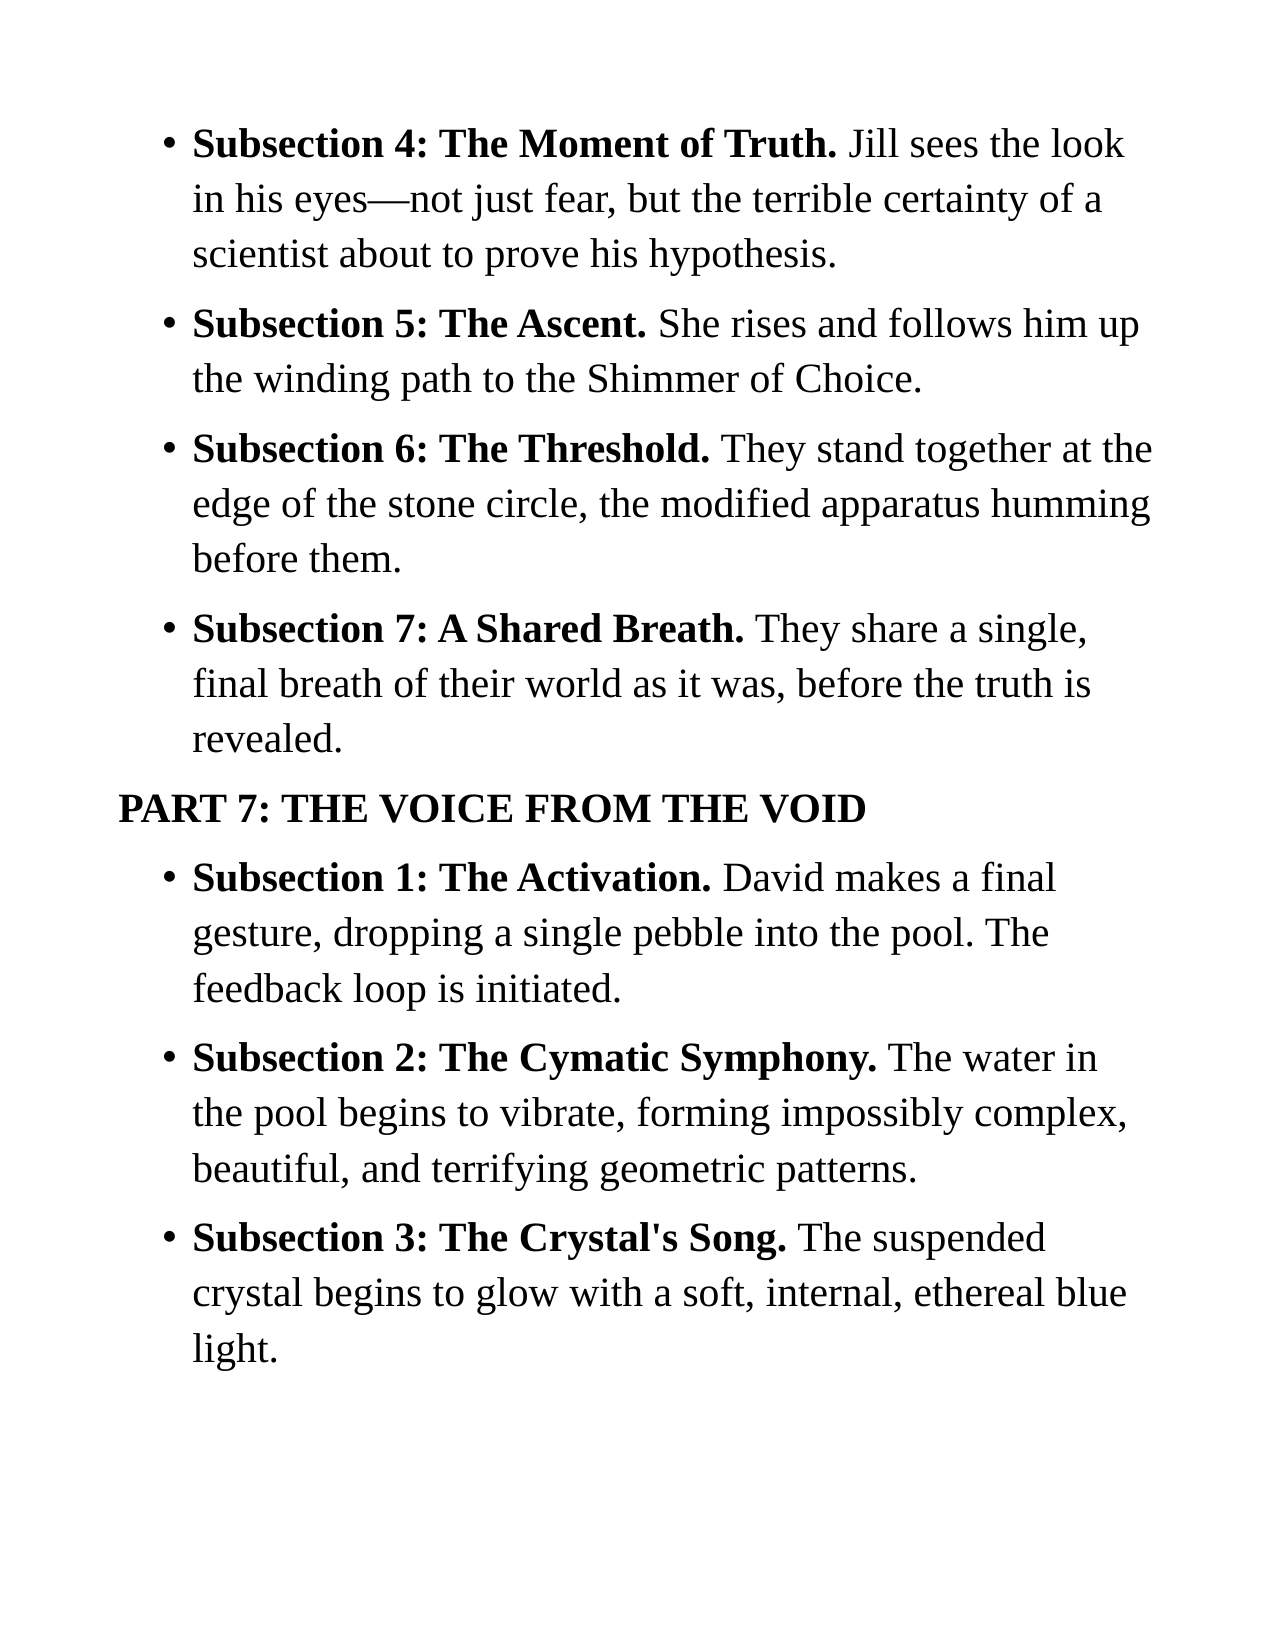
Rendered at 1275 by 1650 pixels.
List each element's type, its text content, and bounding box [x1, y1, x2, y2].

list Subsection 4: The Moment of Truth. Jill sees the look in his eyes—not just fear, but the terrible certainty of a scientist about to prove his hypothesis. [162, 118, 1157, 276]
list Subsection 7: A Shared Breath. They share a single, final breath of their world as it was, before the truth is revealed. [162, 603, 1157, 761]
list Subsection 1: The Activation. David makes a final gesture, dropping a single pebble into the pool. The feedback loop is initiated. [162, 853, 1157, 1011]
list Subsection 6: The Threshold. They stand together at the edge of the stone circle, the modified apparatus humming before them. [162, 423, 1157, 581]
list Subsection 2: The Cymatic Symphony. The water in the pool begins to vibrate, forming impossibly complex, beautiful, and terrifying geometric patterns. [162, 1033, 1157, 1191]
text PART 7: THE VOICE FROM THE VOID [118, 783, 1157, 831]
list Subsection 5: The Ascent. She rises and follows him up the winding path to the Shimmer of Choice. [162, 298, 1157, 401]
list Subsection 3: The Crystal's Song. The suspended crystal begins to glow with a soft, internal, ethereal blue light. [162, 1213, 1157, 1371]
